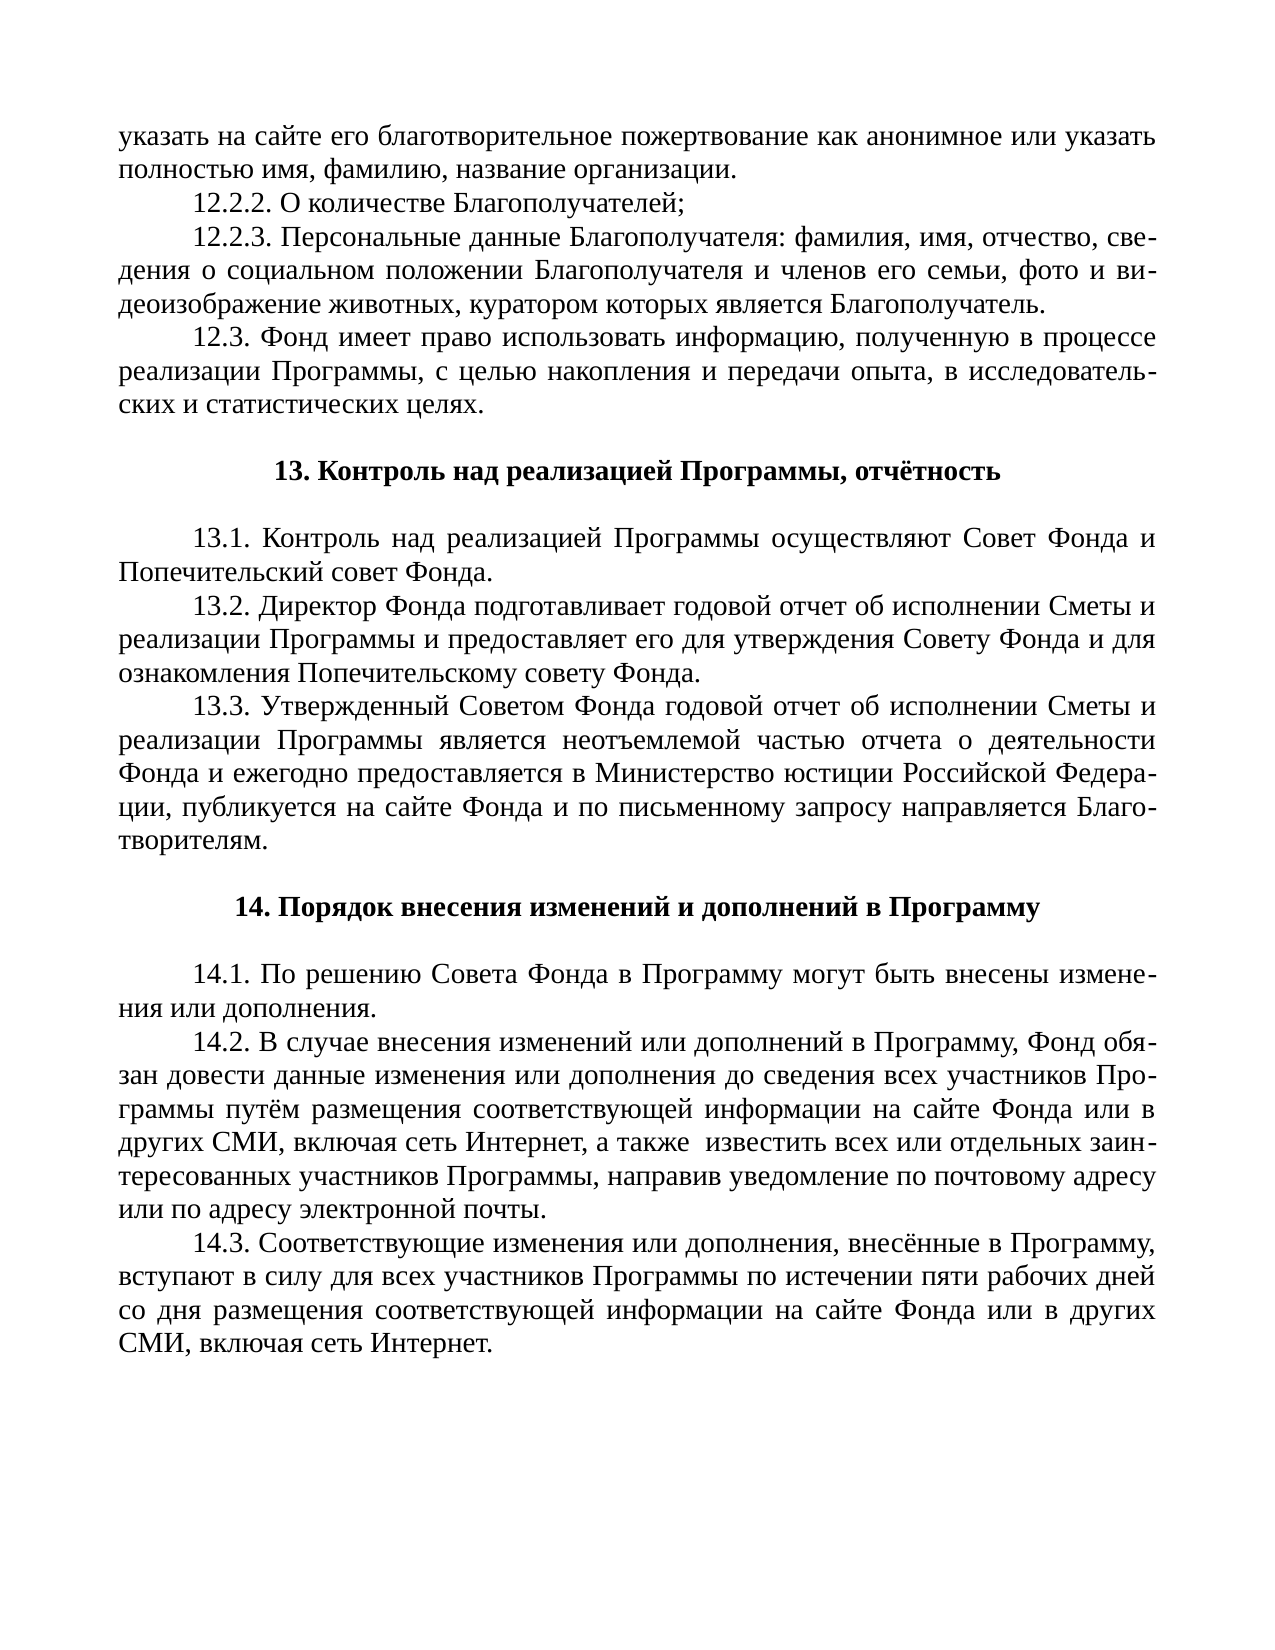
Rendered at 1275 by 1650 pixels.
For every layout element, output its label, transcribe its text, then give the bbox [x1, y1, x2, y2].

text 14.3. Соответствующие изменения или дополнения, внесённые в Программу, вступают в силу для всех участников Программы по истечении пяти рабочих дней со дня размещения соответствующей информации на сайте Фонда или в других СМИ, включая сеть Интернет. [118, 1225, 1157, 1359]
text 13.3. Утвержденный Советом Фонда годовой отчет об исполнении Сметы и реализации Программы является неотъемлемой частью отчета о деятельности Фонда и ежегодно предоставляется в Министерство юстиции Российской Федера­ции, публикуется на сайте Фонда и по письменному запросу направляется Благо­творителям. [118, 688, 1157, 856]
text 13.1. Контроль над реализацией Программы осуществляют Совет Фонда и Попечительский совет Фонда. [118, 521, 1157, 588]
text 14.2. В случае внесения изменений или дополнений в Программу, Фонд обя­зан довести данные изменения или дополнения до сведения всех участников Про­граммы путём размещения соответствующей информации на сайте Фонда или в других СМИ, включая сеть Интернет, а также известить всех или отдельных заин­тересованных участников Программы, направив уведомление по почтовому адресу или по адресу электронной почты. [118, 1024, 1157, 1225]
text 12.3. Фонд имеет право использовать информацию, полученную в процессе реализации Программы, с целью накопления и передачи опыта, в исследователь­ских и статистических целях. [118, 319, 1157, 420]
text 14. Порядок внесения изменений и дополнений в Программу [118, 889, 1157, 923]
text 12.2.3. Персональные данные Благополучателя: фамилия, имя, отчество, све­дения о социальном положении Благополучателя и членов его семьи, фото и ви­деоизображение животных, куратором которых является Благополучатель. [118, 219, 1157, 319]
text 13.2. Директор Фонда подготавливает годовой отчет об исполнении Сметы и реализации Программы и предоставляет его для утверждения Совету Фонда и для ознакомления Попечительскому совету Фонда. [118, 588, 1157, 688]
text 14.1. По решению Совета Фонда в Программу могут быть внесены измене­ния или дополнения. [118, 957, 1157, 1024]
text указать на сайте его благотворительное пожертвование как анонимное или указать полностью имя, фамилию, название организации. [118, 118, 1157, 185]
text 13. Контроль над реализацией Программы, отчётность [118, 453, 1157, 487]
text 12.2.2. О количестве Благополучателей; [118, 185, 1157, 219]
